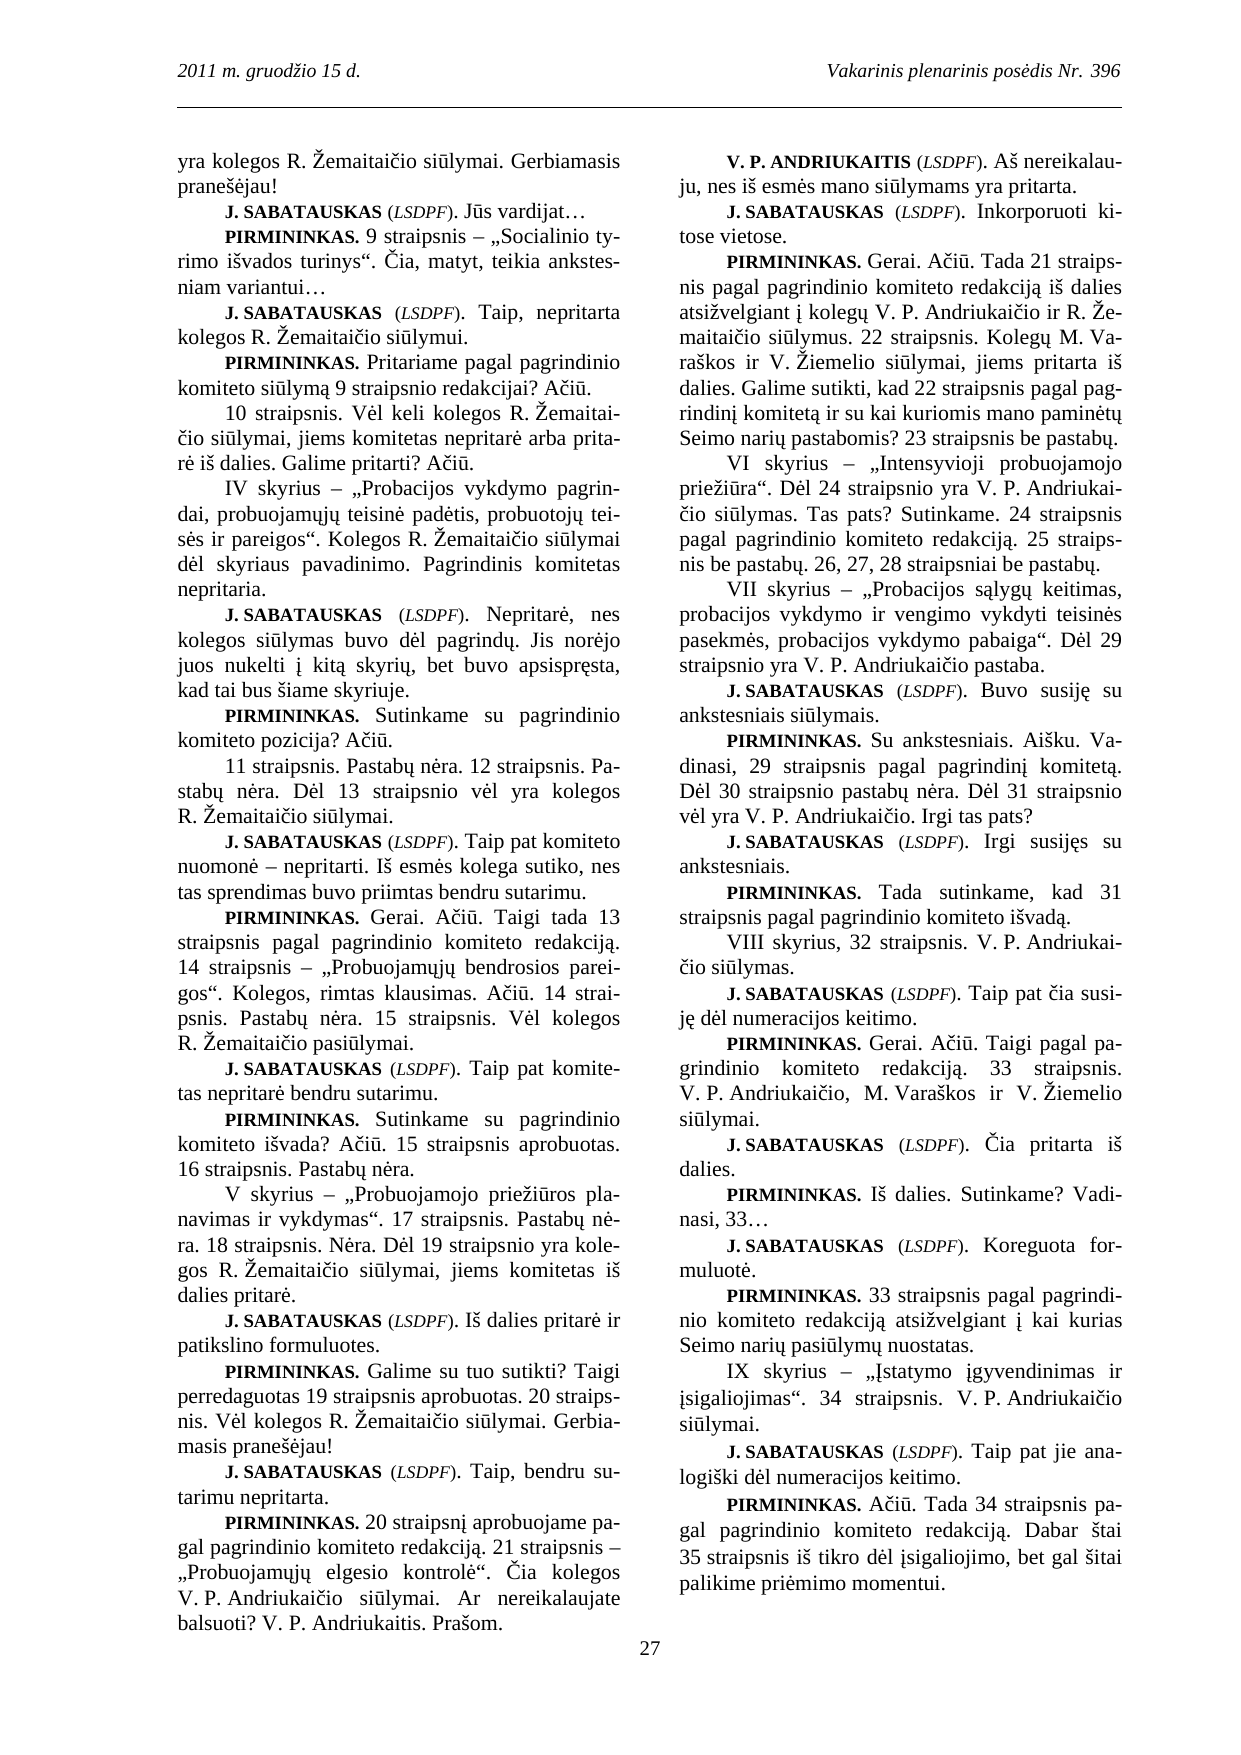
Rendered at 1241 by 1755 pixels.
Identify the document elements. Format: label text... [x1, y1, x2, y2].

text PIRMININKAS. Ge­rai. Ačiū. Tai­gi pa­gal pa­g­rin­di­nio ko­mi­te­to re­dak­ci­ją. 33 straips­nis. V. P. An­driu­kai­čio, M. Va­raš­kos ir V. Žie­me­lio siū­ly­mai. [679, 1030, 1122, 1131]
text J. SABATAUSKAS (LSDPF). Taip pat čia su­si­ję dėl nu­me­ra­ci­jos kei­ti­mo. [679, 979, 1122, 1030]
text PIRMININKAS. Ge­rai. Ačiū. Tai­gi ta­da 13 straips­nis pa­gal pa­grin­di­nio ko­mi­te­to re­dak­ci­ją. 14 straips­nis – „Pro­buo­ja­mų­jų ben­dro­sios pa­rei­gos“. Ko­le­gos, rim­tas klau­si­mas. Ačiū. 14 strai­psnis. Pa­sta­bų nė­ra. 15 straips­nis. Vėl ko­le­gos R. Že­mai­tai­čio pa­siū­ly­mai. [177, 904, 620, 1055]
text yra ko­le­gos R. Že­mai­tai­čio siū­ly­mai. Ger­bia­ma­sis pra­ne­šė­jau! [177, 148, 620, 198]
text J. SABATAUSKAS (LSDPF). Taip pat ko­mi­te­to nuo­mo­nė – ne­pri­tar­ti. Iš es­mės ko­le­ga su­ti­ko, nes tas spren­di­mas bu­vo pri­im­tas ben­dru su­ta­ri­mu. [177, 828, 620, 904]
text J. SABATAUSKAS (LSDPF). Ko­re­guo­ta for­mu­luo­tė. [679, 1232, 1122, 1282]
text PIRMININKAS. Su­tin­ka­me su pa­grin­di­nio ko­mi­te­to iš­va­da? Ačiū. 15 straips­nis ap­ro­buo­tas. 16 straips­nis. Pa­sta­bų nė­ra. [177, 1106, 620, 1181]
text J. SABATAUSKAS (LSDPF). Taip, ne­pri­tar­ta ko­le­gos R. Že­mai­tai­čio siū­ly­mui. [177, 299, 620, 349]
text VI sky­rius – „In­ten­sy­vio­ji pro­buo­ja­mo­jo prie­žiū­ra“. Dėl 24 straips­nio yra V. P. An­driu­kai­čio siū­ly­mas. Tas pats? Su­tin­ka­me. 24 straips­nis pa­gal pa­grin­di­nio ko­mi­te­to re­dak­ci­ją. 25 straips­nis be pa­sta­bų. 26, 27, 28 straips­niai be pa­sta­bų. [679, 450, 1122, 576]
text J. SABATAUSKAS (LSDPF). Ir­gi su­si­jęs su anks­tes­niais. [679, 828, 1122, 879]
text PIRMININKAS. 9 straips­nis – „So­cia­li­nio ty­ri­mo iš­va­dos tu­ri­nys“. Čia, ma­tyt, tei­kia anks­tes­niam va­rian­tui… [177, 223, 620, 299]
text V. P. ANDRIUKAITIS (LSDPF). Aš ne­rei­ka­lau­ju, nes iš es­mės ma­no siū­ly­mams yra pri­tar­ta. [679, 148, 1122, 198]
text PIRMININKAS. Ačiū. Ta­da 34 straips­nis pa­gal pa­grin­di­nio ko­mi­te­to re­dak­ci­ją. Da­bar štai 35 straips­nis iš tik­ro dėl įsi­ga­lio­ji­mo, bet gal ši­tai pa­li­ki­me pri­ėmi­mo mo­men­tui. [679, 1490, 1122, 1596]
text IX sky­rius – „Įsta­ty­mo įgy­ven­di­ni­mas ir įsiga­lio­ji­mas“. 34 straips­nis. V. P. An­driu­kai­čio siū­ly­mai. [679, 1358, 1122, 1437]
text J. SABATAUSKAS (LSDPF). Taip pat ko­mi­te­tas ne­pri­ta­rė ben­dru su­ta­ri­mu. [177, 1055, 620, 1106]
text J. SABATAUSKAS (LSDPF). Jūs var­di­jat… [177, 198, 620, 223]
text J. SABATAUSKAS (LSDPF). Ne­pri­ta­rė, nes ko­le­gos siū­ly­mas bu­vo dėl pa­grin­dų. Jis no­rė­jo juos nu­kel­ti į ki­tą sky­rių, bet bu­vo ap­si­spręs­ta, kad tai bus šia­me sky­riu­je. [177, 601, 620, 702]
text 11 straips­nis. Pa­sta­bų nė­ra. 12 straips­nis. Pa­s­ta­bų nė­ra. Dėl 13 straips­nio vėl yra ko­le­gos R. Že­mai­tai­čio siū­ly­mai. [177, 753, 620, 828]
text IV sky­rius – „Pro­ba­ci­jos vyk­dy­mo pa­grin­dai, pro­buo­ja­mų­jų tei­si­nė pa­dė­tis, pro­buo­to­jų tei­sės ir pa­rei­gos“. Ko­le­gos R. Že­mai­tai­čio siū­ly­mai dėl sky­riaus pa­va­di­ni­mo. Pa­grin­di­nis ko­mi­te­tas ne­pri­ta­ria. [177, 475, 620, 601]
text PIRMININKAS. Su­tin­ka­me su pa­grin­di­nio ko­mi­te­to po­zi­ci­ja? Ačiū. [177, 702, 620, 753]
text PIRMININKAS. 20 straips­nį ap­ro­buo­ja­me pa­gal pa­grin­di­nio ko­mi­te­to re­dak­ci­ją. 21 straips­nis – „Pro­buo­ja­mų­jų el­ge­sio kon­tro­lė“. Čia ko­le­gos V. P. An­driu­kai­čio siū­ly­mai. Ar ne­rei­ka­lau­ja­te bal­suo­ti? V. P. An­driu­kai­tis. Pra­šom. [177, 1509, 620, 1635]
text PIRMININKAS. Ge­rai. Ačiū. Ta­da 21 straips­nis pa­gal pa­grin­di­nio ko­mi­te­to re­dak­ci­ją iš da­lies at­si­žvel­giant į ko­le­gų V. P. An­driu­kai­čio ir R. Že­mai­tai­čio siū­ly­mus. 22 straips­nis. Ko­le­gų M. Va­ra­š­kos ir V. Žie­me­lio siū­ly­mai, jiems pri­tar­ta iš da­lies. Ga­li­me su­tik­ti, kad 22 straips­nis pa­gal pa­g­rin­di­nį ko­mi­te­tą ir su kai ku­rio­mis ma­no pa­mi­nė­tų Sei­mo na­rių pa­sta­bo­mis? 23 straips­nis be pa­sta­bų. [679, 248, 1122, 450]
text PIRMININKAS. Ta­da su­tin­ka­me, kad 31 straips­nis pa­gal pa­grin­di­nio ko­mi­te­to iš­va­dą. [679, 879, 1122, 929]
text PIRMININKAS. Ga­li­me su tuo su­tik­ti? Tai­gi per­re­da­guo­tas 19 straips­nis ap­ro­buo­tas. 20 straips­nis. Vėl ko­le­gos R. Že­mai­tai­čio siū­ly­mai. Ger­bia­ma­sis pra­ne­šė­jau! [177, 1358, 620, 1458]
text VIII sky­rius, 32 straips­nis. V. P. An­driu­kai­čio siū­ly­mas. [679, 929, 1122, 979]
text PIRMININKAS. Iš da­lies. Su­tin­ka­me? Va­di­na­si, 33… [679, 1181, 1122, 1232]
text PIRMININKAS. 33 straips­nis pa­gal pa­grin­di­nio ko­mi­te­to re­dak­ci­ją at­si­žvel­giant į kai ku­rias Sei­mo na­rių pa­siū­ly­mų nuo­sta­tas. [679, 1282, 1122, 1358]
text J. SABATAUSKAS (LSDPF). Čia pri­tar­ta iš dalies. [679, 1131, 1122, 1181]
text J. SABATAUSKAS (LSDPF). In­kor­po­ruo­ti ki­to­se vie­to­se. [679, 198, 1122, 248]
text PIRMININKAS. Su anks­tes­niais. Aiš­ku. Va­di­na­si, 29 straips­nis pa­gal pa­grin­di­nį ko­mi­te­tą. Dėl 30 straips­nio pa­sta­bų nė­ra. Dėl 31 straips­nio vėl yra V. P. An­driu­kai­čio. Ir­gi tas pats? [679, 727, 1122, 828]
text J. SABATAUSKAS (LSDPF). Taip pat jie ana­lo­giš­ki dėl nu­me­ra­ci­jos kei­ti­mo. [679, 1437, 1122, 1490]
text J. SABATAUSKAS (LSDPF). Bu­vo su­si­ję su anks­tes­niais siū­ly­mais. [679, 677, 1122, 727]
text VII sky­rius – „Pro­ba­ci­jos są­ly­gų kei­ti­mas, pro­ba­ci­jos vyk­dy­mo ir ven­gi­mo vyk­dy­ti tei­si­nės pa­sek­mės, pro­ba­ci­jos vyk­dy­mo pa­bai­ga“. Dėl 29 straips­nio yra V. P. An­driu­kai­čio pa­sta­ba. [679, 576, 1122, 677]
text PIRMININKAS. Pri­ta­ria­me pa­gal pa­grin­di­nio ko­mi­te­to siū­ly­mą 9 straips­nio re­dak­ci­jai? Ačiū. [177, 349, 620, 400]
text V sky­rius – „Pro­buo­ja­mo­jo prie­žiū­ros pla­navi­mas ir vyk­dy­mas“. 17 straips­nis. Pa­sta­bų nė­ra. 18 straips­nis. Nė­ra. Dėl 19 straips­nio yra ko­le­gos R. Že­mai­tai­čio siū­ly­mai, jiems ko­mi­te­tas iš da­lies pri­ta­rė. [177, 1181, 620, 1307]
text J. SABATAUSKAS (LSDPF). Iš da­lies pri­ta­rė ir pa­tiks­li­no for­mu­luo­tes. [177, 1307, 620, 1358]
text 10 straips­nis. Vėl ke­li ko­le­gos R. Že­mai­tai­čio siū­ly­mai, jiems ko­mi­te­tas ne­pri­ta­rė ar­ba pri­ta­rė iš da­lies. Ga­li­me pri­tar­ti? Ačiū. [177, 400, 620, 475]
text J. SABATAUSKAS (LSDPF). Taip, ben­dru su­ta­ri­mu ne­pri­tar­ta. [177, 1458, 620, 1509]
